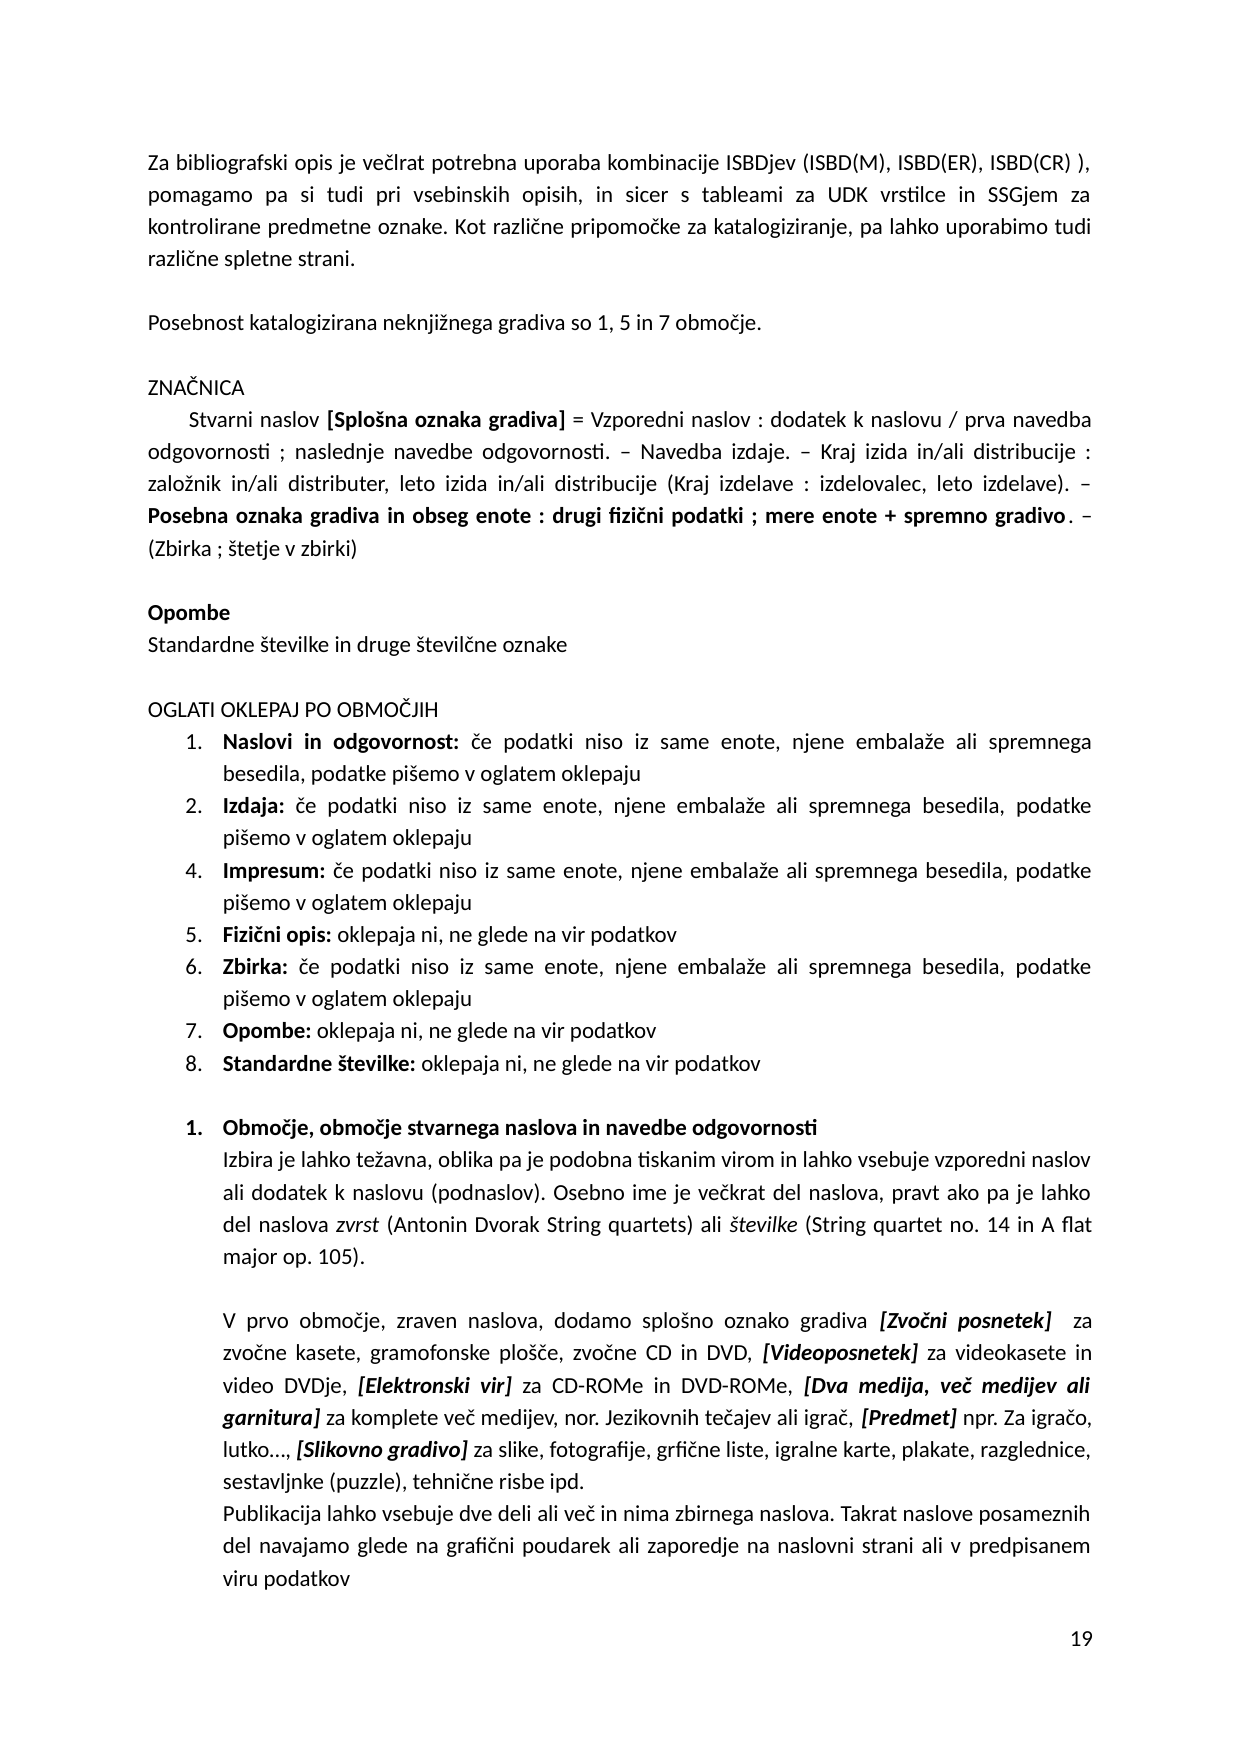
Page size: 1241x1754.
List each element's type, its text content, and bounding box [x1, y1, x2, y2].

list Naslovi in odgovornost: če podatki niso iz same enote, njene embalaže ali spremnega besedila, podatke pišemo v oglatem oklepaju [185, 727, 1093, 787]
list Zbirka: če podatki niso iz same enote, njene embalaže ali spremnega besedila, podatke pišemo v oglatem oklepaju [185, 952, 1093, 1012]
text Stvarni naslov [Splošna oznaka gradiva] = Vzporedni naslov : dodatek k naslovu / prva navedba odgovornosti ; naslednje navedbe odgovornosti. – Navedba izdaje. – Kraj izida in/ali distribucije : založnik in/ali distributer, leto izida in/ali distribucije (Kraj izdelave : izdelovalec, leto izdelave). – Posebna oznaka gradiva in obseg enote : drugi fizični podatki ; mere enote + spremno gradivo. – (Zbirka ; štetje v zbirki) [148, 405, 1093, 562]
text ZNAČNICA [148, 373, 1093, 401]
list V prvo območje, zraven naslova, dodamo splošno oznako gradiva [Zvočni posnetek] za zvočne kasete, gramofonske plošče, zvočne CD in DVD, [Videoposnetek] za videokasete in video DVDje, [Elektronski vir] za CD-ROMe in DVD-ROMe, [Dva medija, več medijev ali garnitura] za komplete več medijev, nor. Jezikovnih tečajev ali igrač, [Predmet] npr. Za igračo, lutko…, [Slikovno gradivo] za slike, fotografije, grfične liste, igralne karte, plakate, razglednice, sestavljnke (puzzle), tehnične risbe ipd. [223, 1306, 1093, 1495]
list Območje, območje stvarnega naslova in navedbe odgovornosti [185, 1113, 1093, 1141]
list Standardne številke: oklepaja ni, ne glede na vir podatkov [185, 1049, 1093, 1077]
list Izdaja: če podatki niso iz same enote, njene embalaže ali spremnega besedila, podatke pišemo v oglatem oklepaju [185, 791, 1093, 852]
text Posebnost katalogizirana neknjižnega gradiva so 1, 5 in 7 območje. [148, 308, 1093, 337]
text Standardne številke in druge številčne oznake [148, 630, 1093, 658]
text OGLATI OKLEPAJ PO OBMOČJIH [148, 695, 1093, 723]
text Za bibliografski opis je večlrat potrebna uporaba kombinacije ISBDjev (ISBD(M), ISBD(ER), ISBD(CR) ), pomagamo pa si tudi pri vsebinskih opisih, in sicer s tableami za UDK vrstilce in SSGjem za kontrolirane predmetne oznake. Kot različne pripomočke za katalogiziranje, pa lahko uporabimo tudi različne spletne strani. [148, 148, 1093, 272]
list Opombe: oklepaja ni, ne glede na vir podatkov [185, 1017, 1093, 1045]
text Opombe [148, 598, 1093, 626]
list Fizični opis: oklepaja ni, ne glede na vir podatkov [185, 920, 1093, 948]
list Izbira je lahko težavna, oblika pa je podobna tiskanim virom in lahko vsebuje vzporedni naslov ali dodatek k naslovu (podnaslov). Osebno ime je večkrat del naslova, pravt ako pa je lahko del naslova zvrst (Antonin Dvorak String quartets) ali številke (String quartet no. 14 in A flat major op. 105). [223, 1145, 1093, 1270]
list Publikacija lahko vsebuje dve deli ali več in nima zbirnega naslova. Takrat naslove posameznih del navajamo glede na grafični poudarek ali zaporedje na naslovni strani ali v predpisanem viru podatkov [223, 1499, 1093, 1592]
list Impresum: če podatki niso iz same enote, njene embalaže ali spremnega besedila, podatke pišemo v oglatem oklepaju [185, 856, 1093, 916]
